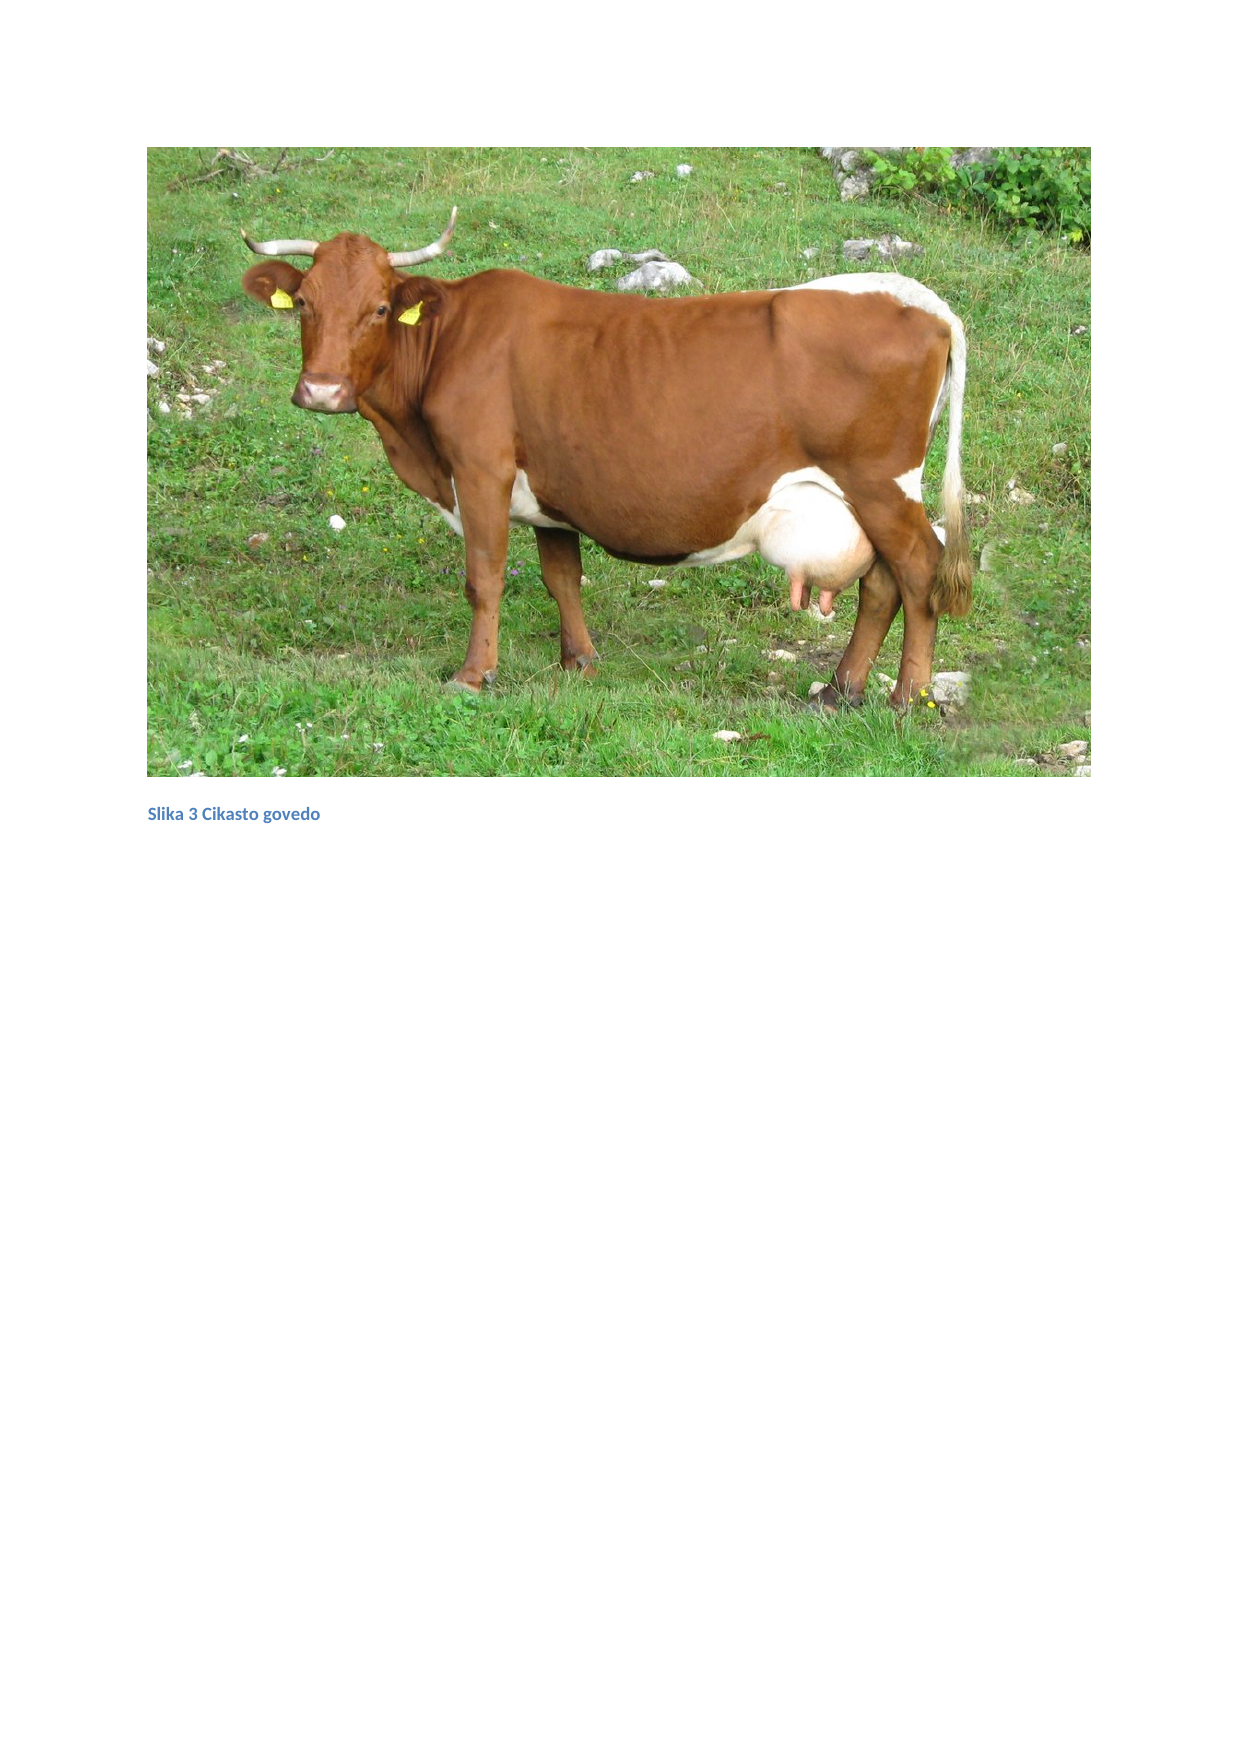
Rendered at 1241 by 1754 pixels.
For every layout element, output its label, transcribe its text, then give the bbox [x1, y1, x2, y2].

text Slika 3 Cikasto govedo [148, 802, 1093, 825]
picture [147, 147, 1091, 777]
